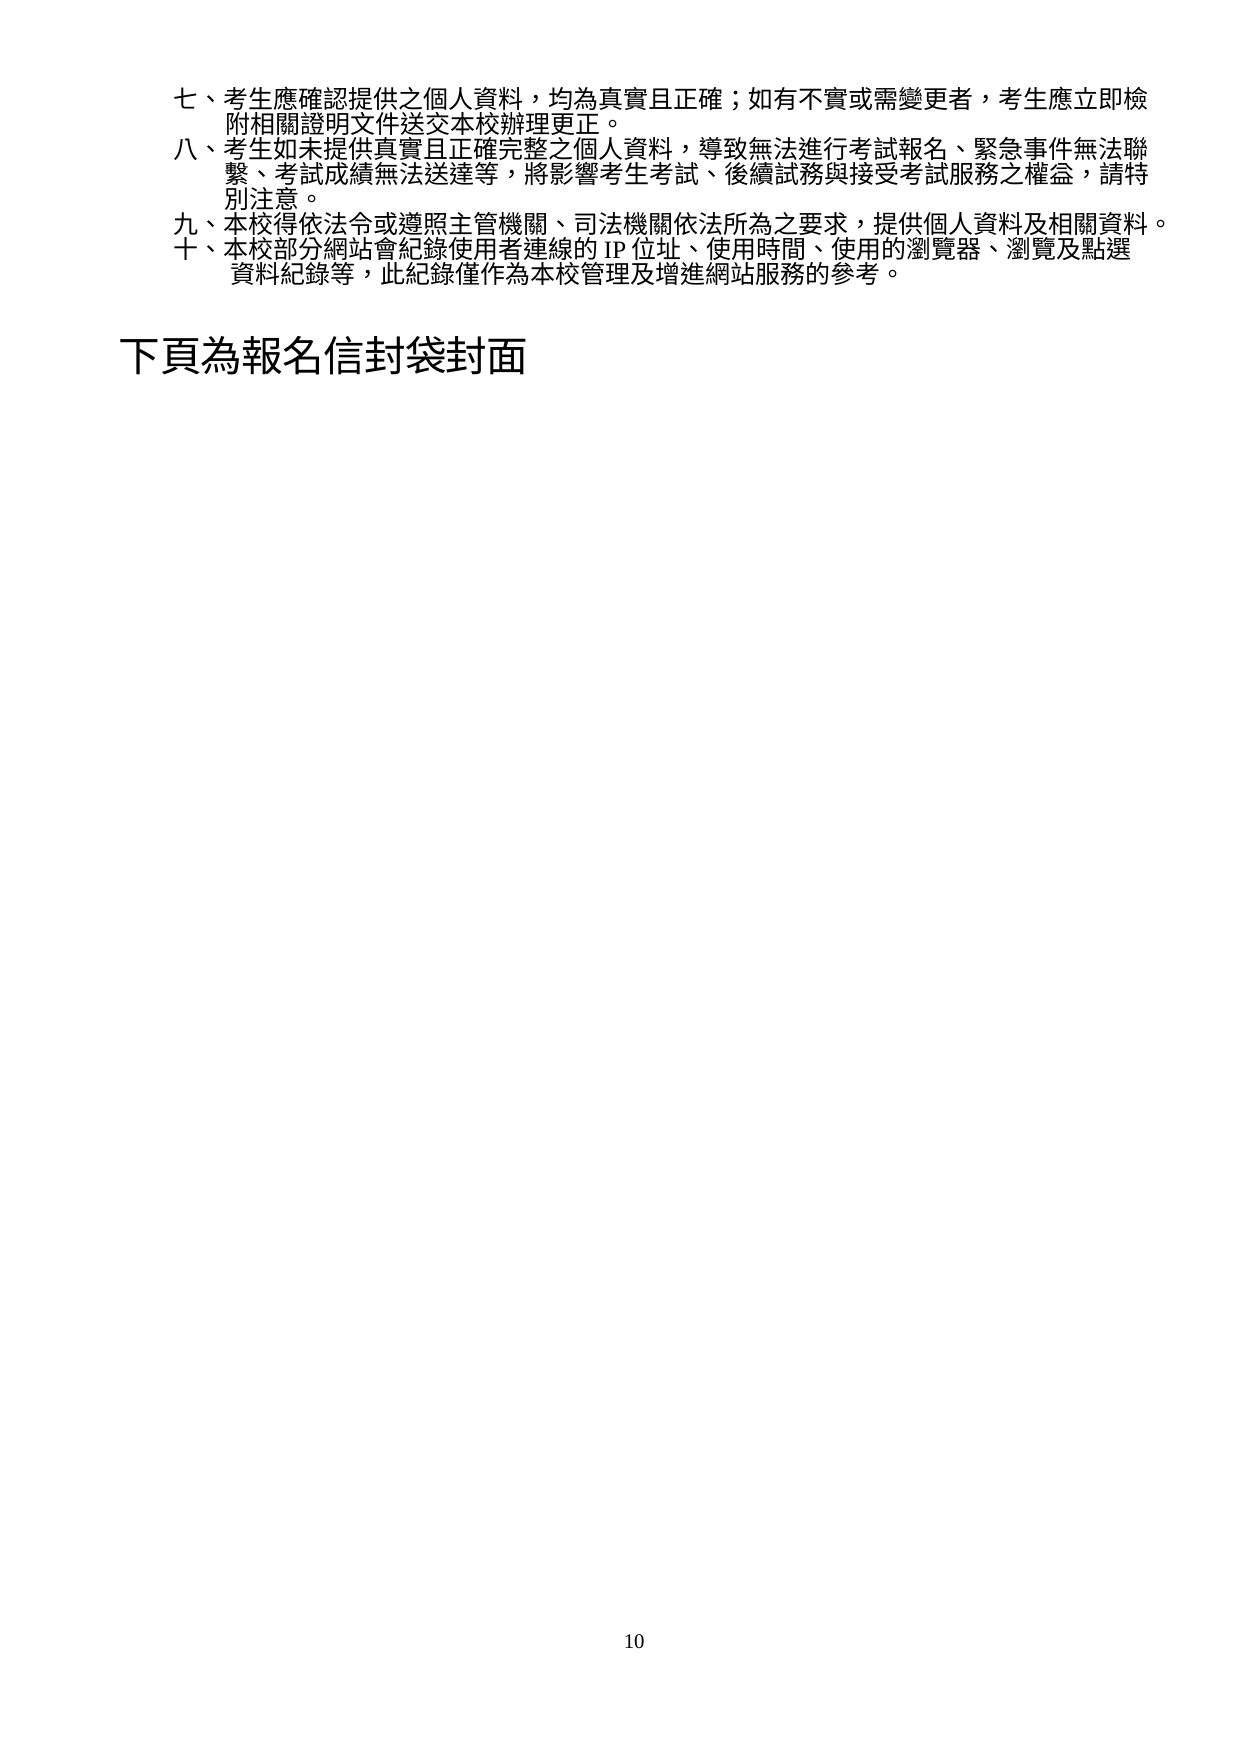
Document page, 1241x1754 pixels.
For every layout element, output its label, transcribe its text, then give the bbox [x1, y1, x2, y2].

text 十、本校部分網站會紀錄使用者連線的IP位址、使用時間、使用的瀏覽器、瀏覽及點選資料紀錄等，此紀錄僅作為本校管理及增進網站服務的參考。 [174, 239, 1152, 289]
text 八、考生如未提供真實且正確完整之個人資料，導致無法進行考試報名、緊急事件無法聯繫、考試成績無法送達等，將影響考生考試、後續試務與接受考試服務之權益，請特別注意。 [173, 139, 1152, 214]
text 九、本校得依法令或遵照主管機關、司法機關依法所為之要求，提供個人資料及相關資料。 [173, 214, 1152, 239]
text 下頁為報名信封袋封面 [118, 323, 1150, 383]
text 七、考生應確認提供之個人資料，均為真實且正確；如有不實或需變更者，考生應立即檢附相關證明文件送交本校辦理更正。 [173, 89, 1152, 139]
